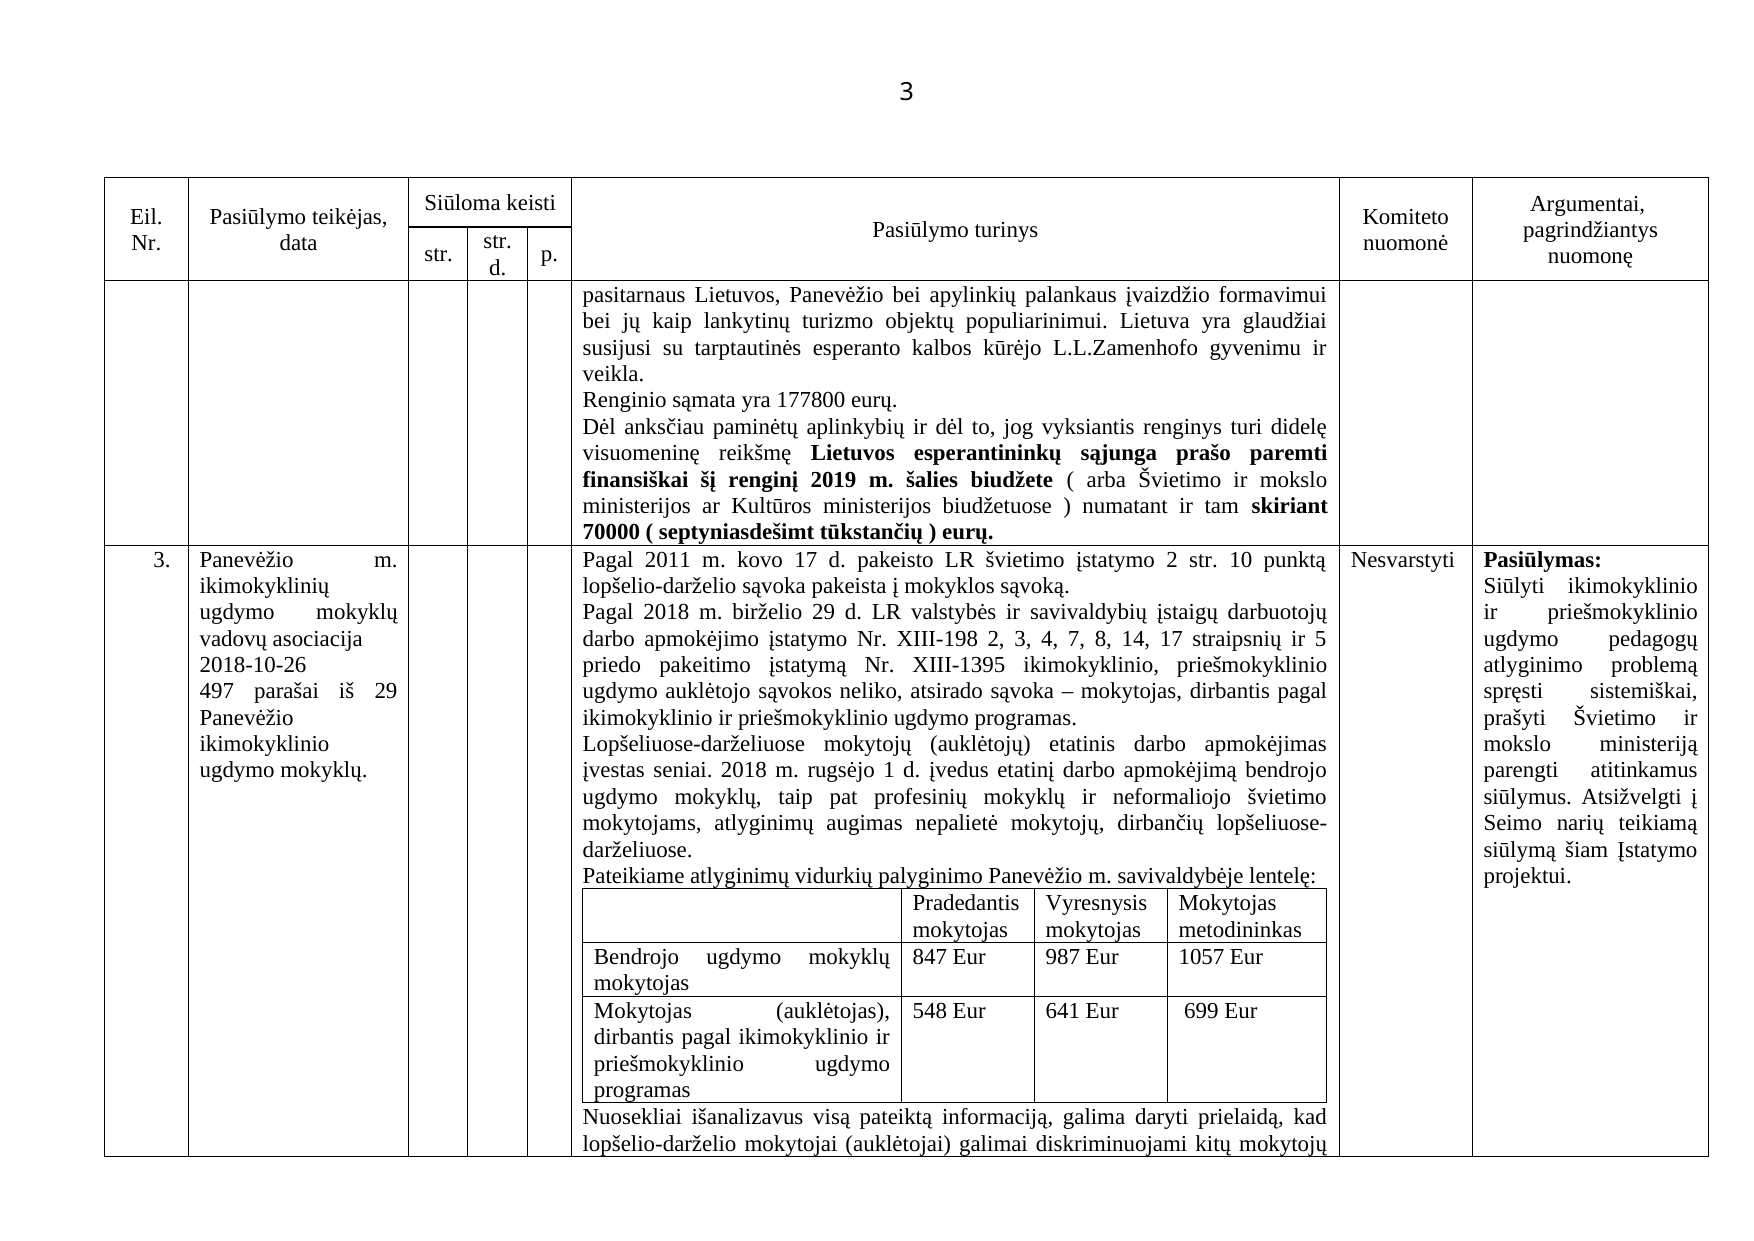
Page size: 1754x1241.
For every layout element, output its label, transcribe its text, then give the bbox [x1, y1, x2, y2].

table_header Eil. Nr. [105, 178, 188, 280]
table_cell str. [409, 228, 467, 280]
table_cell str. d. [468, 228, 527, 280]
table_cell 641 Eur [1035, 997, 1167, 1102]
table_cell [1473, 281, 1708, 545]
table_cell [528, 546, 571, 1156]
table_header [583, 889, 901, 942]
table_header Siūloma keisti [409, 178, 571, 226]
table_cell pasitarnaus Lietuvos, Panevėžio bei apylinkių palankaus įvaizdžio formavimui bei jų kaip lankytinų turizmo objektų populiarinimui. Lietuva yra glaudžiai susijusi su tarptautinės esperanto kalbos kūrėjo L.L.Zamenhofo gyvenimu ir veikla. Renginio sąmata yra 177800 eurų. Dėl anksčiau paminėtų aplinkybių ir dėl to, jog vyksiantis renginys turi didelę visuomeninę reikšmę Lietuvos esperantininkų sąjunga prašo paremti finansiškai šį renginį 2019 m. šalies biudžete ( arba Švietimo ir mokslo ministerijos ar Kultūros ministerijos biudžetuose ) numatant ir tam skiriant 70000 ( septyniasdešimt tūkstančių ) eurų. [572, 281, 1339, 545]
table_header Argumentai, pagrindžiantys nuomonę [1473, 178, 1708, 280]
table_cell [409, 281, 467, 545]
table_cell 1057 Eur [1168, 943, 1326, 996]
table_header Pasiūlymo teikėjas, data [189, 178, 408, 280]
table_cell p. [528, 228, 571, 280]
table_cell [409, 546, 467, 1156]
table_cell [105, 281, 188, 545]
table_cell 987 Eur [1035, 943, 1167, 996]
table_cell Panevėžio m. ikimokyklinių ugdymo mokyklų vadovų asociacija 2018-10-26 497 parašai iš 29 Panevėžio ikimokyklinio ugdymo mokyklų. [189, 546, 408, 1156]
table_cell Nesvarstyti [1340, 546, 1472, 1156]
table_cell Bendrojo ugdymo mokyklų mokytojas [583, 943, 901, 996]
table_cell [1340, 281, 1472, 545]
table_cell 548 Eur [902, 997, 1034, 1102]
table_header Mokytojas metodininkas [1168, 889, 1326, 942]
table_cell [528, 281, 571, 545]
table_cell 699 Eur [1168, 997, 1326, 1102]
table_header Pradedantis mokytojas [902, 889, 1034, 942]
table_cell Pagal 2011 m. kovo 17 d. pakeisto LR švietimo įstatymo 2 str. 10 punktą lopšelio-darželio sąvoka pakeista į mokyklos sąvoką. Pagal 2018 m. birželio 29 d. LR valstybės ir savivaldybių įstaigų darbuotojų darbo apmokėjimo įstatymo Nr. XIII-198 2, 3, 4, 7, 8, 14, 17 straipsnių ir 5 priedo pakeitimo įstatymą Nr. XIII-1395 ikimokyklinio, priešmokyklinio ugdymo auklėtojo sąvokos neliko, atsirado sąvoka – mokytojas, dirbantis pagal ikimokyklinio ir priešmokyklinio ugdymo programas. Lopšeliuose-darželiuose mokytojų (auklėtojų) etatinis darbo apmokėjimas įvestas seniai. 2018 m. rugsėjo 1 d. įvedus etatinį darbo apmokėjimą bendrojo ugdymo mokyklų, taip pat profesinių mokyklų ir neformaliojo švietimo mokytojams, atlyginimų augimas nepalietė mokytojų, dirbančių lopšeliuose-darželiuose. Pateikiame atlyginimų vidurkių palyginimo Panevėžio m. savivaldybėje lentelę: Nuosekliai išanalizavus visą pateiktą informaciją, galima daryti prielaidą, kad lopšelio-darželio mokytojai (auklėtojai) galimai diskriminuojami kitų mokytojų [572, 546, 1339, 1156]
table_cell 847 Eur [902, 943, 1034, 996]
table_cell [468, 281, 527, 545]
table_header Komiteto nuomonė [1340, 178, 1472, 280]
table_cell Mokytojas (auklėtojas), dirbantis pagal ikimokyklinio ir priešmokyklinio ugdymo programas [583, 997, 901, 1102]
table_cell [468, 546, 527, 1156]
table_header Vyresnysis mokytojas [1035, 889, 1167, 942]
table_cell Pasiūlymas: Siūlyti ikimokyklinio ir priešmokyklinio ugdymo pedagogų atlyginimo problemą spręsti sistemiškai, prašyti Švietimo ir mokslo ministeriją parengti atitinkamus siūlymus. Atsižvelgti į Seimo narių teikiamą siūlymą šiam Įstatymo projektui. [1473, 546, 1708, 1156]
table_cell [105, 546, 188, 1156]
table_header Pasiūlymo turinys [572, 178, 1339, 280]
table_cell [189, 281, 408, 545]
